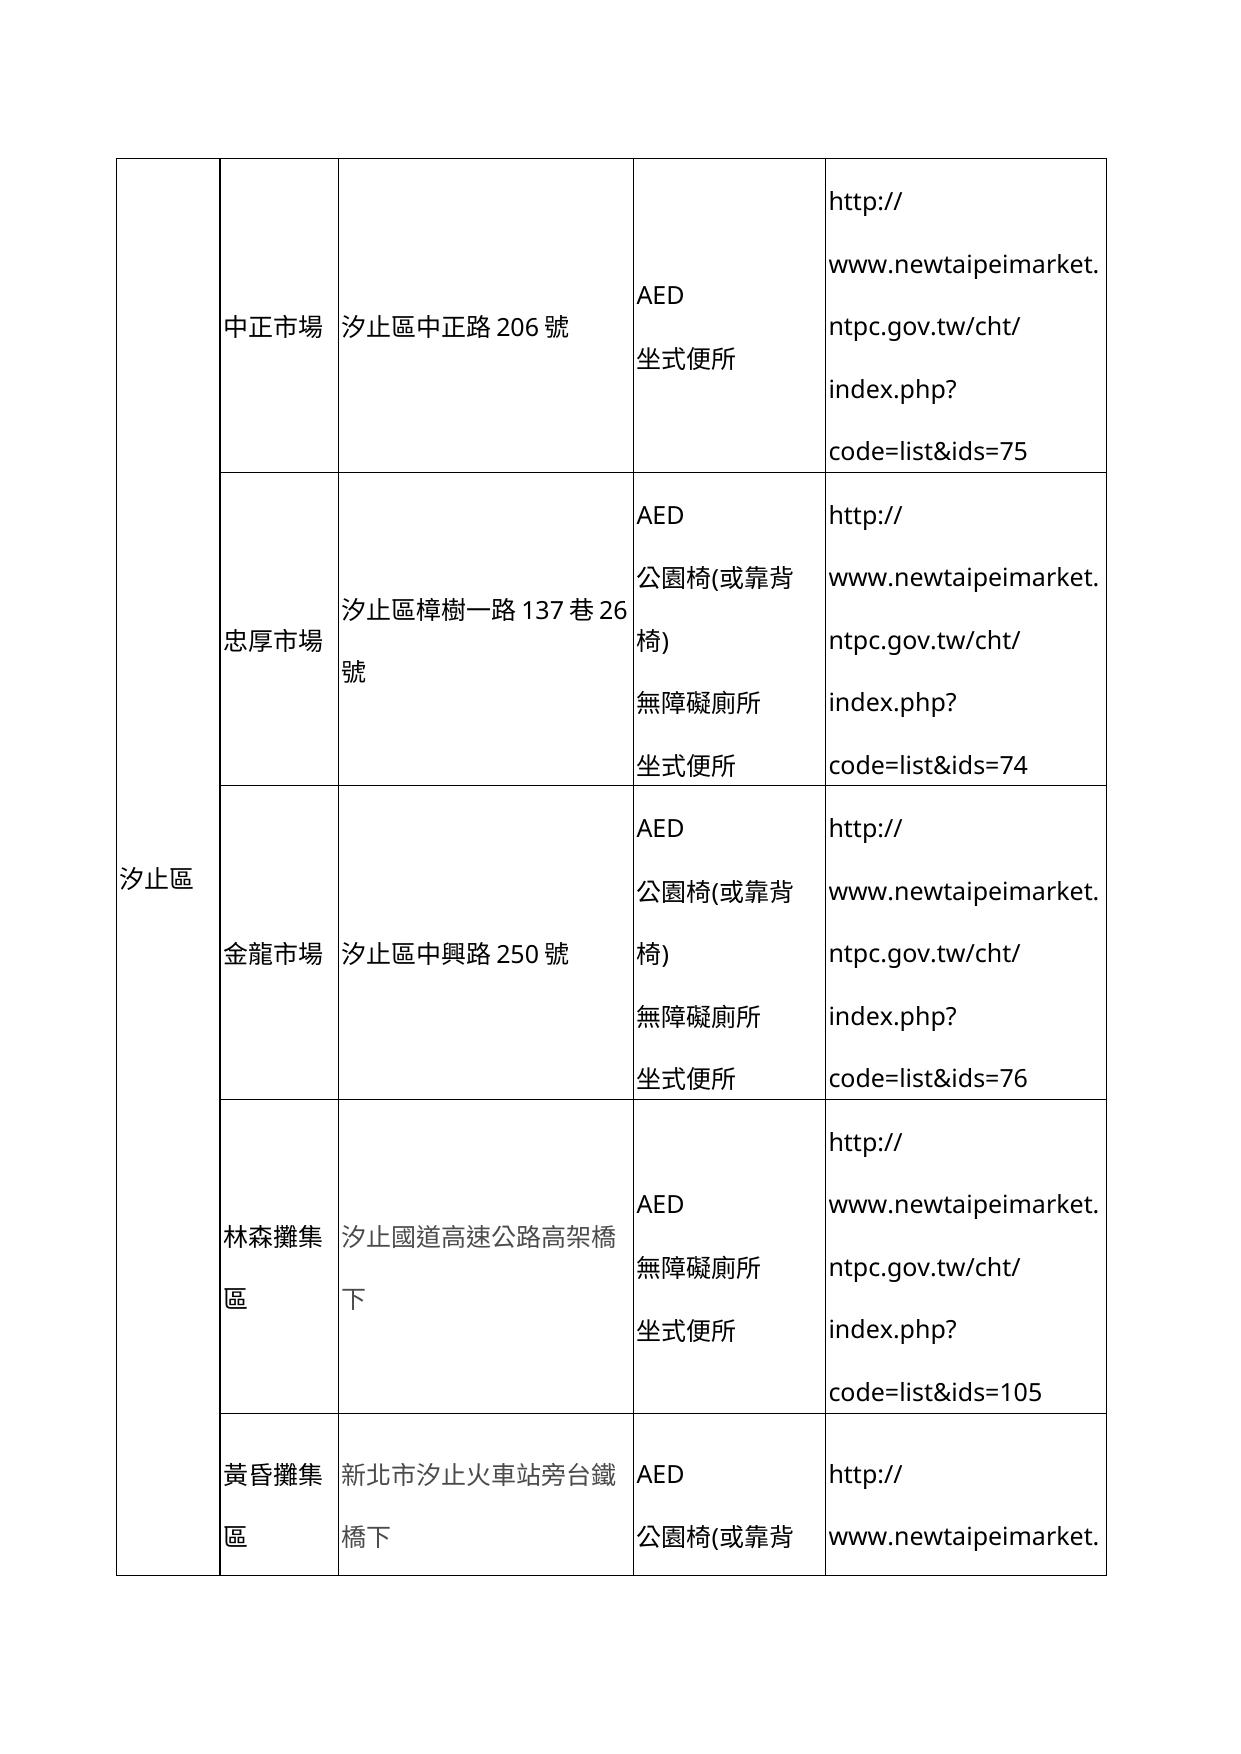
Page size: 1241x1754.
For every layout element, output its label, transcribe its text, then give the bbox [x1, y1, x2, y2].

table_cell 汐止國道高速公路高架橋下 [339, 1100, 633, 1412]
table_cell 忠厚市場 [221, 473, 338, 785]
table_cell http://www.newtaipeimarket.ntpc.gov.tw/cht/index.php?code=list&ids=76 [826, 786, 1106, 1099]
table_cell AED 公園椅(或靠背椅) 無障礙廁所 坐式便所 [634, 786, 825, 1099]
table_cell 黃昏攤集區 [221, 1414, 338, 1575]
table_cell http://www.newtaipeimarket.ntpc.gov.tw/cht/index.php?code=list&ids=105 [826, 1100, 1106, 1412]
table_cell 林森攤集區 [221, 1100, 338, 1412]
table_cell http://www.newtaipeimarket.ntpc.gov.tw/cht/index.php?code=list&ids=74 [826, 473, 1106, 785]
table_cell http://www.newtaipeimarket.ntpc.gov.tw/cht/index.php?code=list&ids=75 [826, 159, 1106, 472]
table_cell 金龍市場 [221, 786, 338, 1099]
table_cell 中正市場 [221, 159, 338, 472]
table_cell 汐止區中興路250號 [339, 786, 633, 1099]
table_cell 汐止區 [117, 159, 219, 1575]
table_cell AED 坐式便所 [634, 159, 825, 472]
table_cell AED 無障礙廁所 坐式便所 [634, 1100, 825, 1412]
table_cell AED 公園椅(或靠背椅) 無障礙廁所 坐式便所 [634, 473, 825, 785]
table_cell 汐止區中正路206號 [339, 159, 633, 472]
table_cell 新北市汐止火車站旁台鐵橋下 [339, 1414, 633, 1575]
table_cell AED 公園椅(或靠背 [634, 1414, 825, 1575]
table_cell 汐止區樟樹一路137巷26號 [339, 473, 633, 785]
table_cell http://www.newtaipeimarket. [826, 1414, 1106, 1575]
